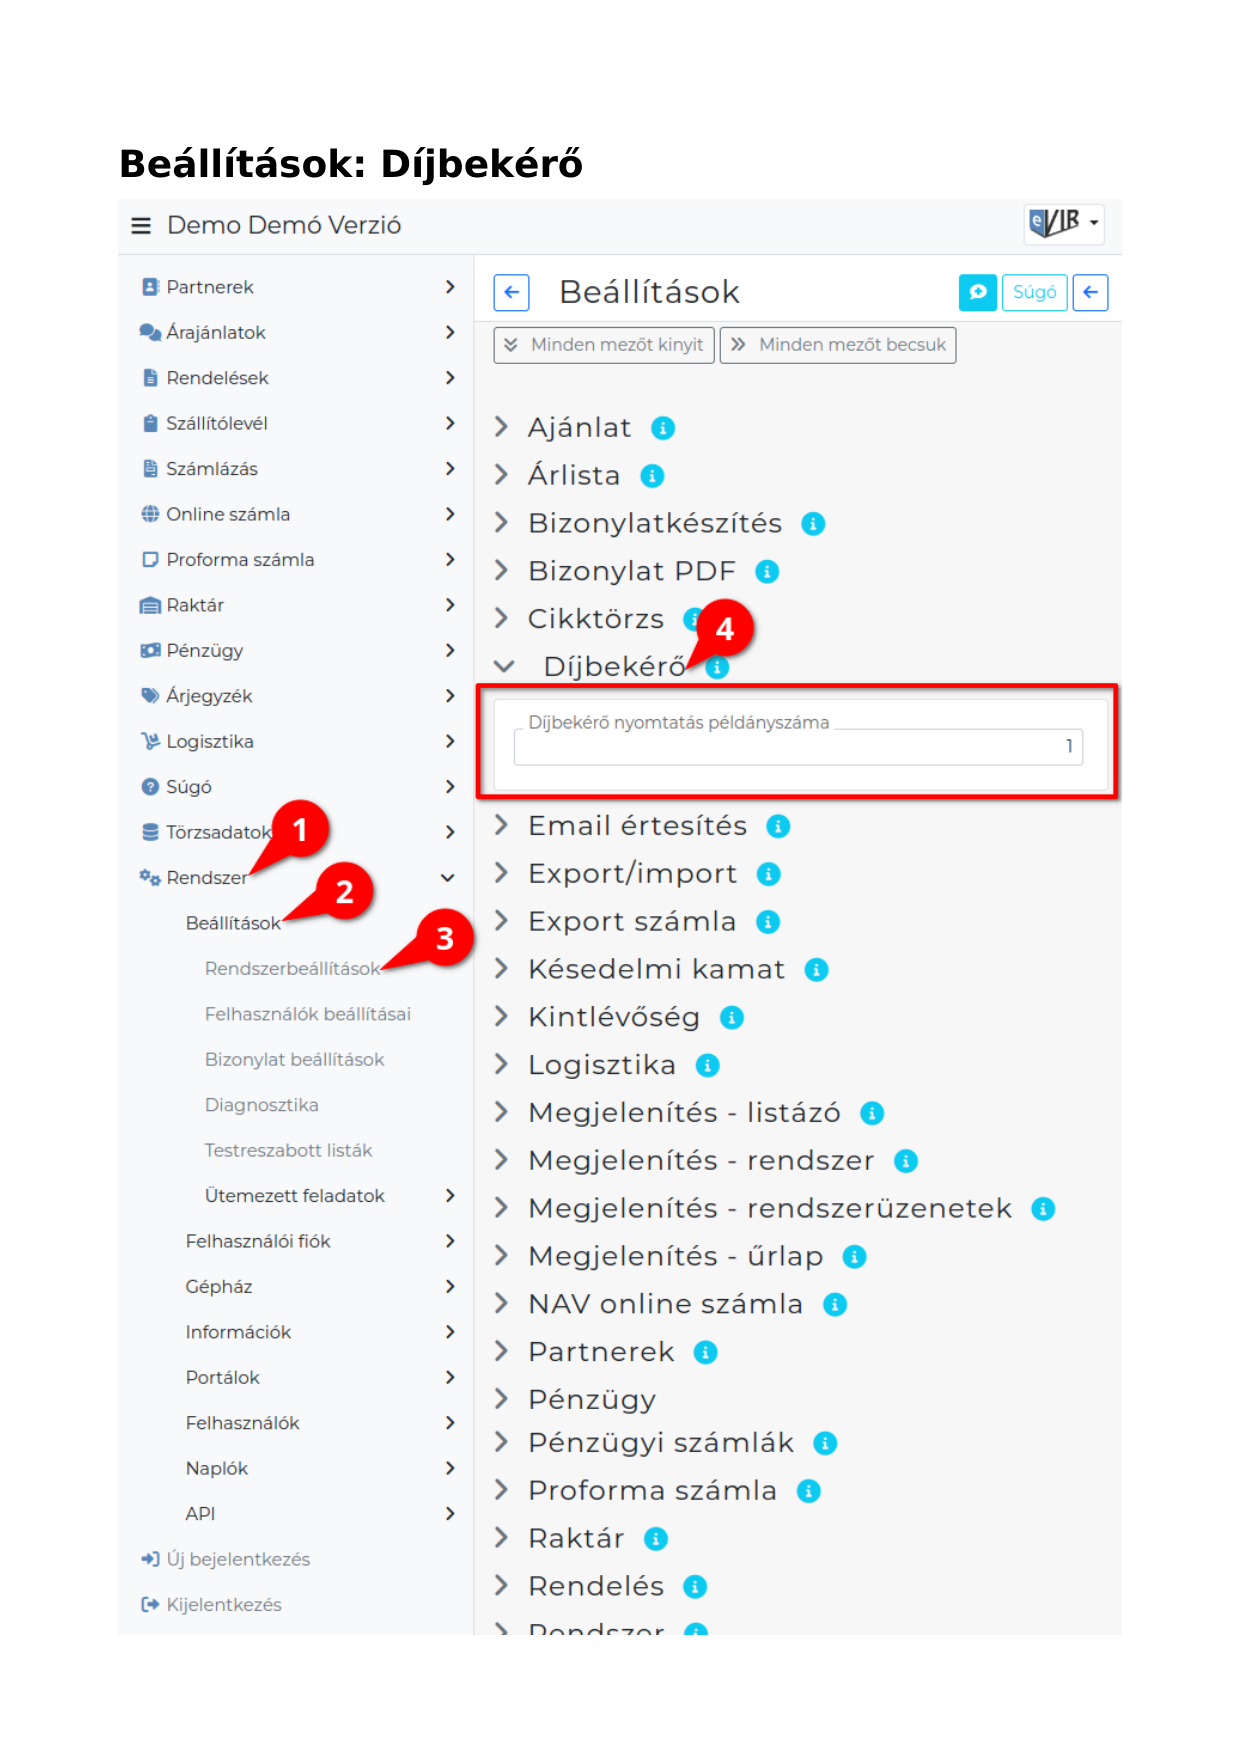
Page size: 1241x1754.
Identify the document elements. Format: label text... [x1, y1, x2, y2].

picture [118, 199, 1123, 1635]
subtitle Beállítások: Díjbekérő [118, 143, 1122, 187]
